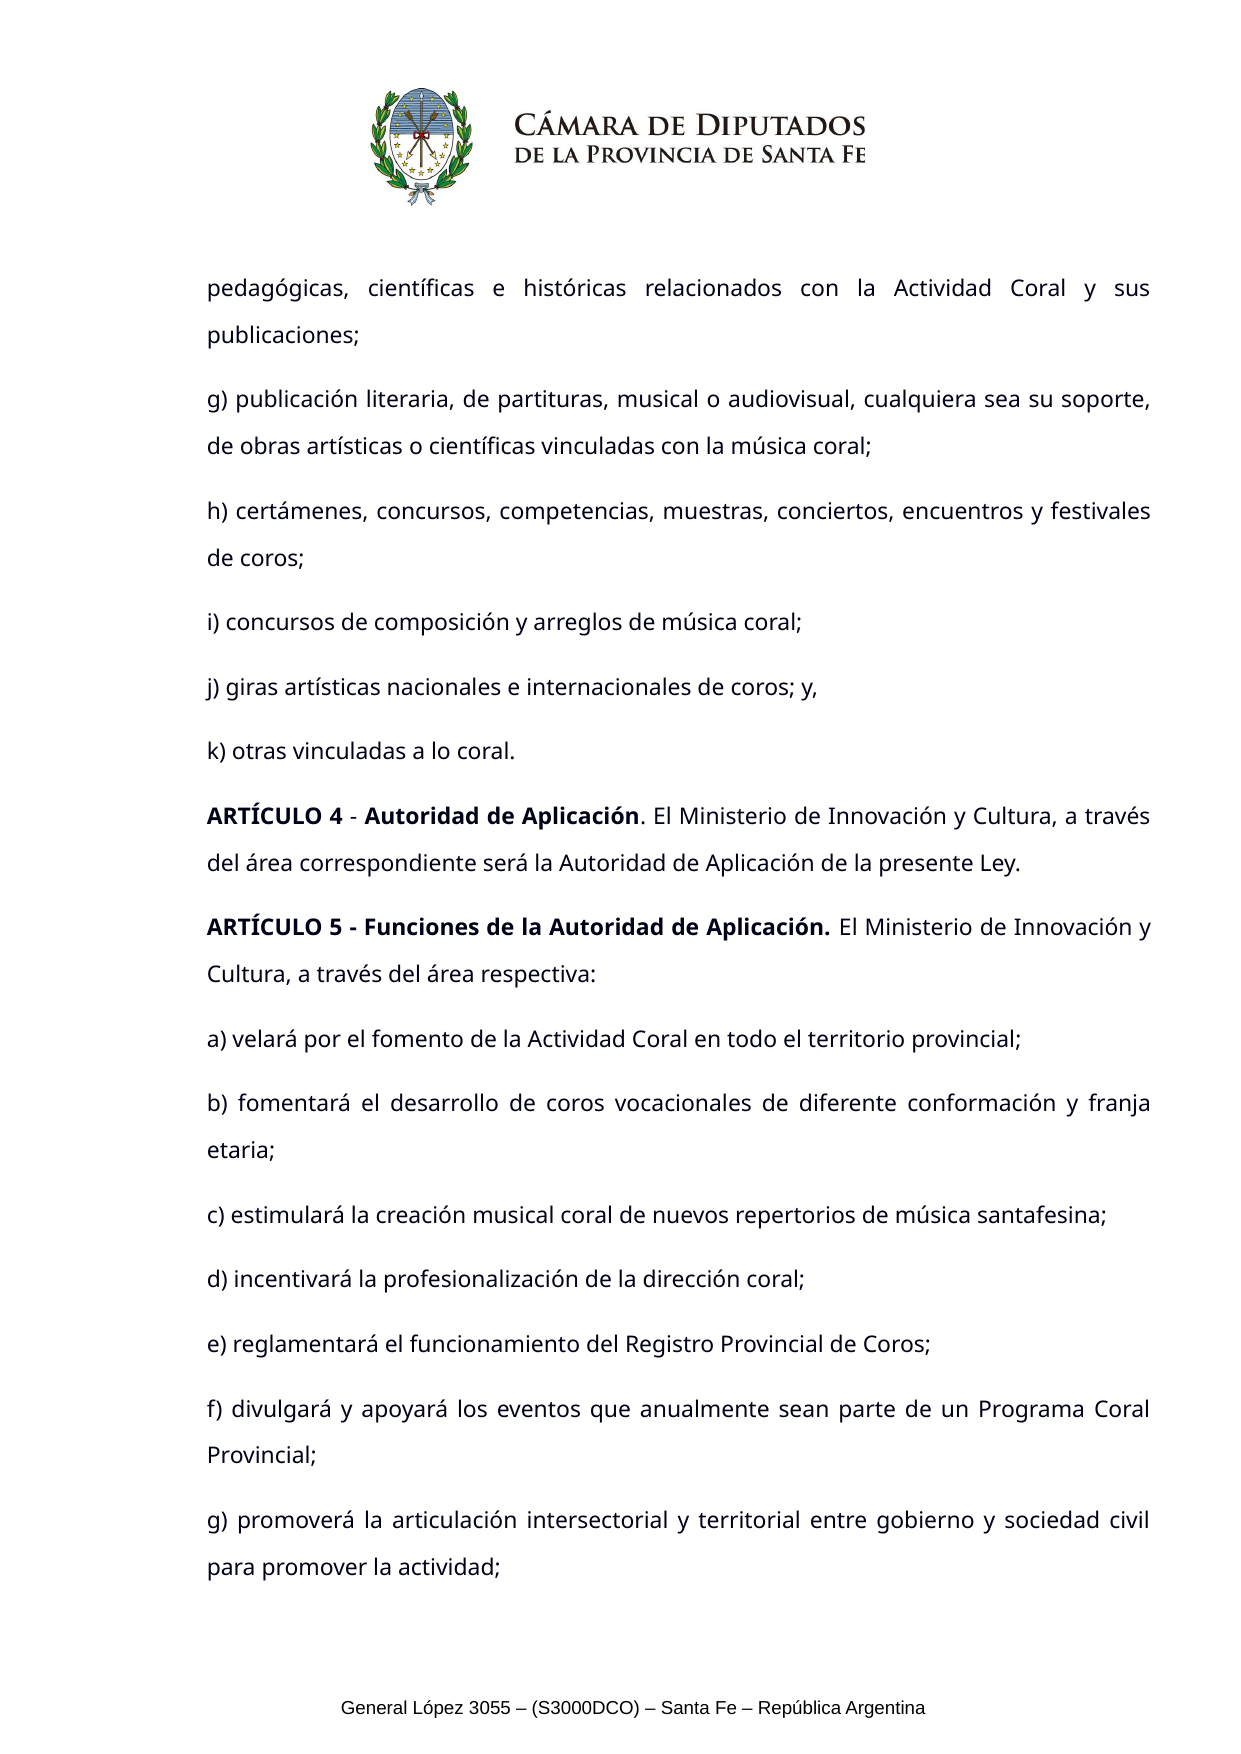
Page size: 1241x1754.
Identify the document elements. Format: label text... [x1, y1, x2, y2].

text b) fomentará el desarrollo de coros vocacionales de diferente conformación y franja etaria; [207, 1087, 1152, 1165]
text j) giras artísticas nacionales e internacionales de coros; y, [207, 671, 1152, 702]
text ARTÍCULO 4 - Autoridad de Aplicación. El Ministerio de Innovación y Cultura, a través del área correspondiente será la Autoridad de Aplicación de la presente Ley. [207, 800, 1152, 878]
text e) reglamentará el funcionamiento del Registro Provincial de Coros; [207, 1328, 1152, 1359]
text c) estimulará la creación musical coral de nuevos repertorios de música santafesina; [207, 1199, 1152, 1230]
text k) otras vinculadas a lo coral. [207, 735, 1152, 766]
picture [370, 88, 866, 210]
text a) velará por el fomento de la Actividad Coral en todo el territorio provincial; [207, 1023, 1152, 1054]
text f) divulgará y apoyará los eventos que anualmente sean parte de un Programa Coral Provincial; [207, 1392, 1152, 1471]
text i) concursos de composición y arreglos de música coral; [207, 606, 1152, 637]
text d) incentivará la profesionalización de la dirección coral; [207, 1263, 1152, 1294]
text ARTÍCULO 5 - Funciones de la Autoridad de Aplicación. El Ministerio de Innovación y Cultura, a través del área respectiva: [207, 911, 1152, 989]
text g) promoverá la articulación intersectorial y territorial entre gobierno y sociedad civil para promover la actividad; [207, 1504, 1152, 1582]
text h) certámenes, concursos, competencias, muestras, conciertos, encuentros y festivales de coros; [207, 494, 1152, 573]
text pedagógicas, científicas e históricas relacionados con la Actividad Coral y sus publicaciones; [207, 272, 1152, 350]
text g) publicación literaria, de partituras, musical o audiovisual, cualquiera sea su soporte, de obras artísticas o científicas vinculadas con la música coral; [207, 383, 1152, 461]
